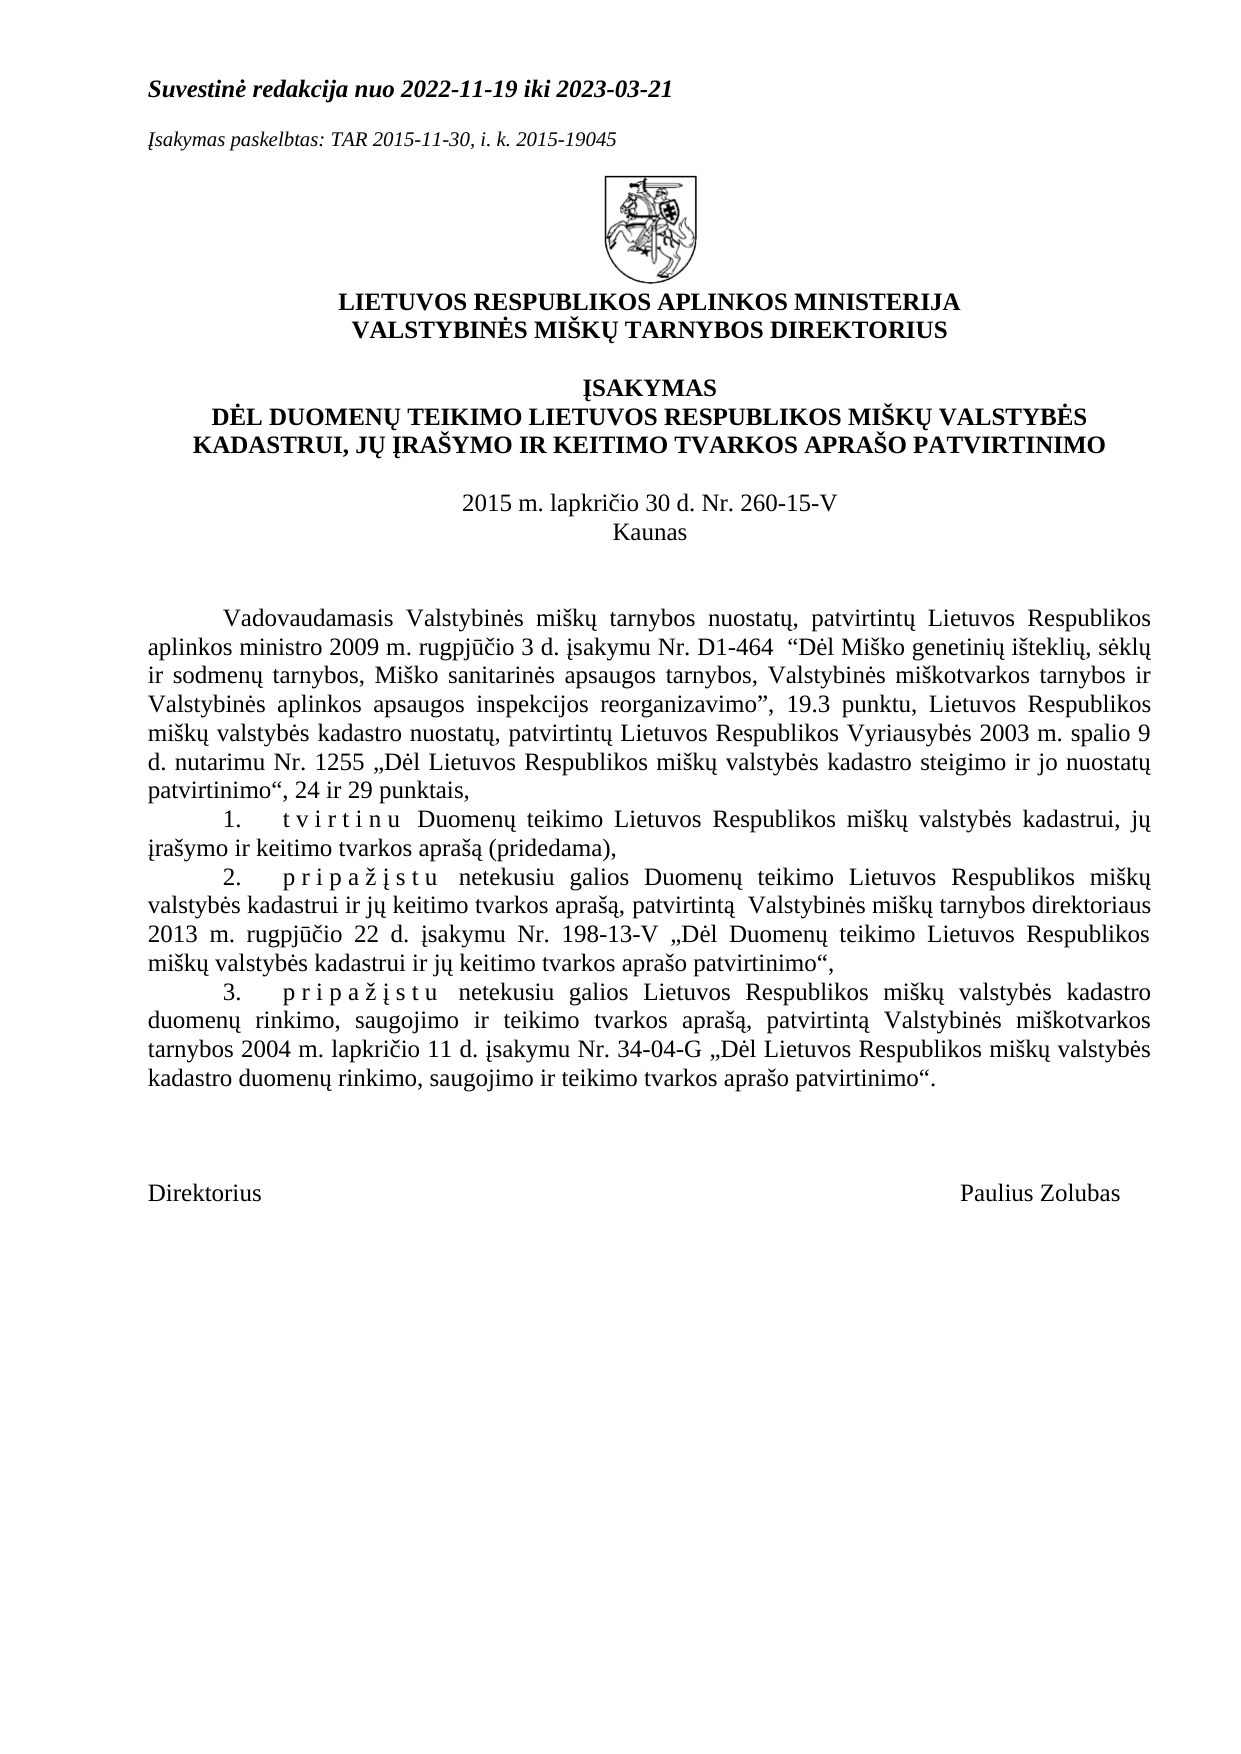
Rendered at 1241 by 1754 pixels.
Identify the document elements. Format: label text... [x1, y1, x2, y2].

text ĮSAKYMAS [148, 373, 1152, 402]
text Suvestinė redakcija nuo 2022-11-19 iki 2023-03-21 [148, 74, 1152, 103]
text 3. pripažįstu netekusiu galios Lietuvos Respublikos miškų valstybės kadastro duomenų rinkimo, saugojimo ir teikimo tvarkos aprašą, patvirtintą Valstybinės miškotvarkos tarnybos 2004 m. lapkričio 11 d. įsakymu Nr. 34-04-G „Dėl Lietuvos Respublikos miškų valstybės kadastro duomenų rinkimo, saugojimo ir teikimo tvarkos aprašo patvirtinimo“. [148, 977, 1152, 1092]
text Kaunas [148, 517, 1152, 546]
text Įsakymas paskelbtas: TAR 2015-11-30, i. k. 2015-19045 [148, 127, 1152, 151]
text LIETUVOS RESPUBLIKOS APLINKOS MINISTERIJA [148, 287, 1152, 316]
text VALSTYBINĖS MIŠKŲ TARNYBOS DIREKTORIUS [148, 316, 1152, 344]
text 2. pripažįstu netekusiu galios Duomenų teikimo Lietuvos Respublikos miškų valstybės kadastrui ir jų keitimo tvarkos aprašą, patvirtintą Valstybinės miškų tarnybos direktoriaus 2013 m. rugpjūčio 22 d. įsakymu Nr. 198-13-V „Dėl Duomenų teikimo Lietuvos Respublikos miškų valstybės kadastrui ir jų keitimo tvarkos aprašo patvirtinimo“, [148, 862, 1152, 977]
text Vadovaudamasis Valstybinės miškų tarnybos nuostatų, patvirtintų Lietuvos Respublikos aplinkos ministro 2009 m. rugpjūčio 3 d. įsakymu Nr. D1-464 “Dėl Miško genetinių išteklių, sėklų ir sodmenų tarnybos, Miško sanitarinės apsaugos tarnybos, Valstybinės miškotvarkos tarnybos ir Valstybinės aplinkos apsaugos inspekcijos reorganizavimo”, 19.3 punktu, Lietuvos Respublikos miškų valstybės kadastro nuostatų, patvirtintų Lietuvos Respublikos Vyriausybės 2003 m. spalio 9 d. nutarimu Nr. 1255 „Dėl Lietuvos Respublikos miškų valstybės kadastro steigimo ir jo nuostatų patvirtinimo“, 24 ir 29 punktais, [148, 603, 1152, 804]
text 1. tvirtinu Duomenų teikimo Lietuvos Respublikos miškų valstybės kadastrui, jų įrašymo ir keitimo tvarkos aprašą (pridedama), [148, 804, 1152, 862]
text DĖL DUOMENŲ TEIKIMO LIETUVOS RESPUBLIKOS MIŠKŲ VALSTYBĖS KADASTRUI, JŲ ĮRAŠYMO IR KEITIMO TVARKOS APRAŠo patvirtinimo [148, 402, 1152, 459]
text Direktorius Paulius Zolubas [148, 1178, 1152, 1207]
text 2015 m. lapkričio 30 d. Nr. 260-15-V [148, 488, 1152, 517]
